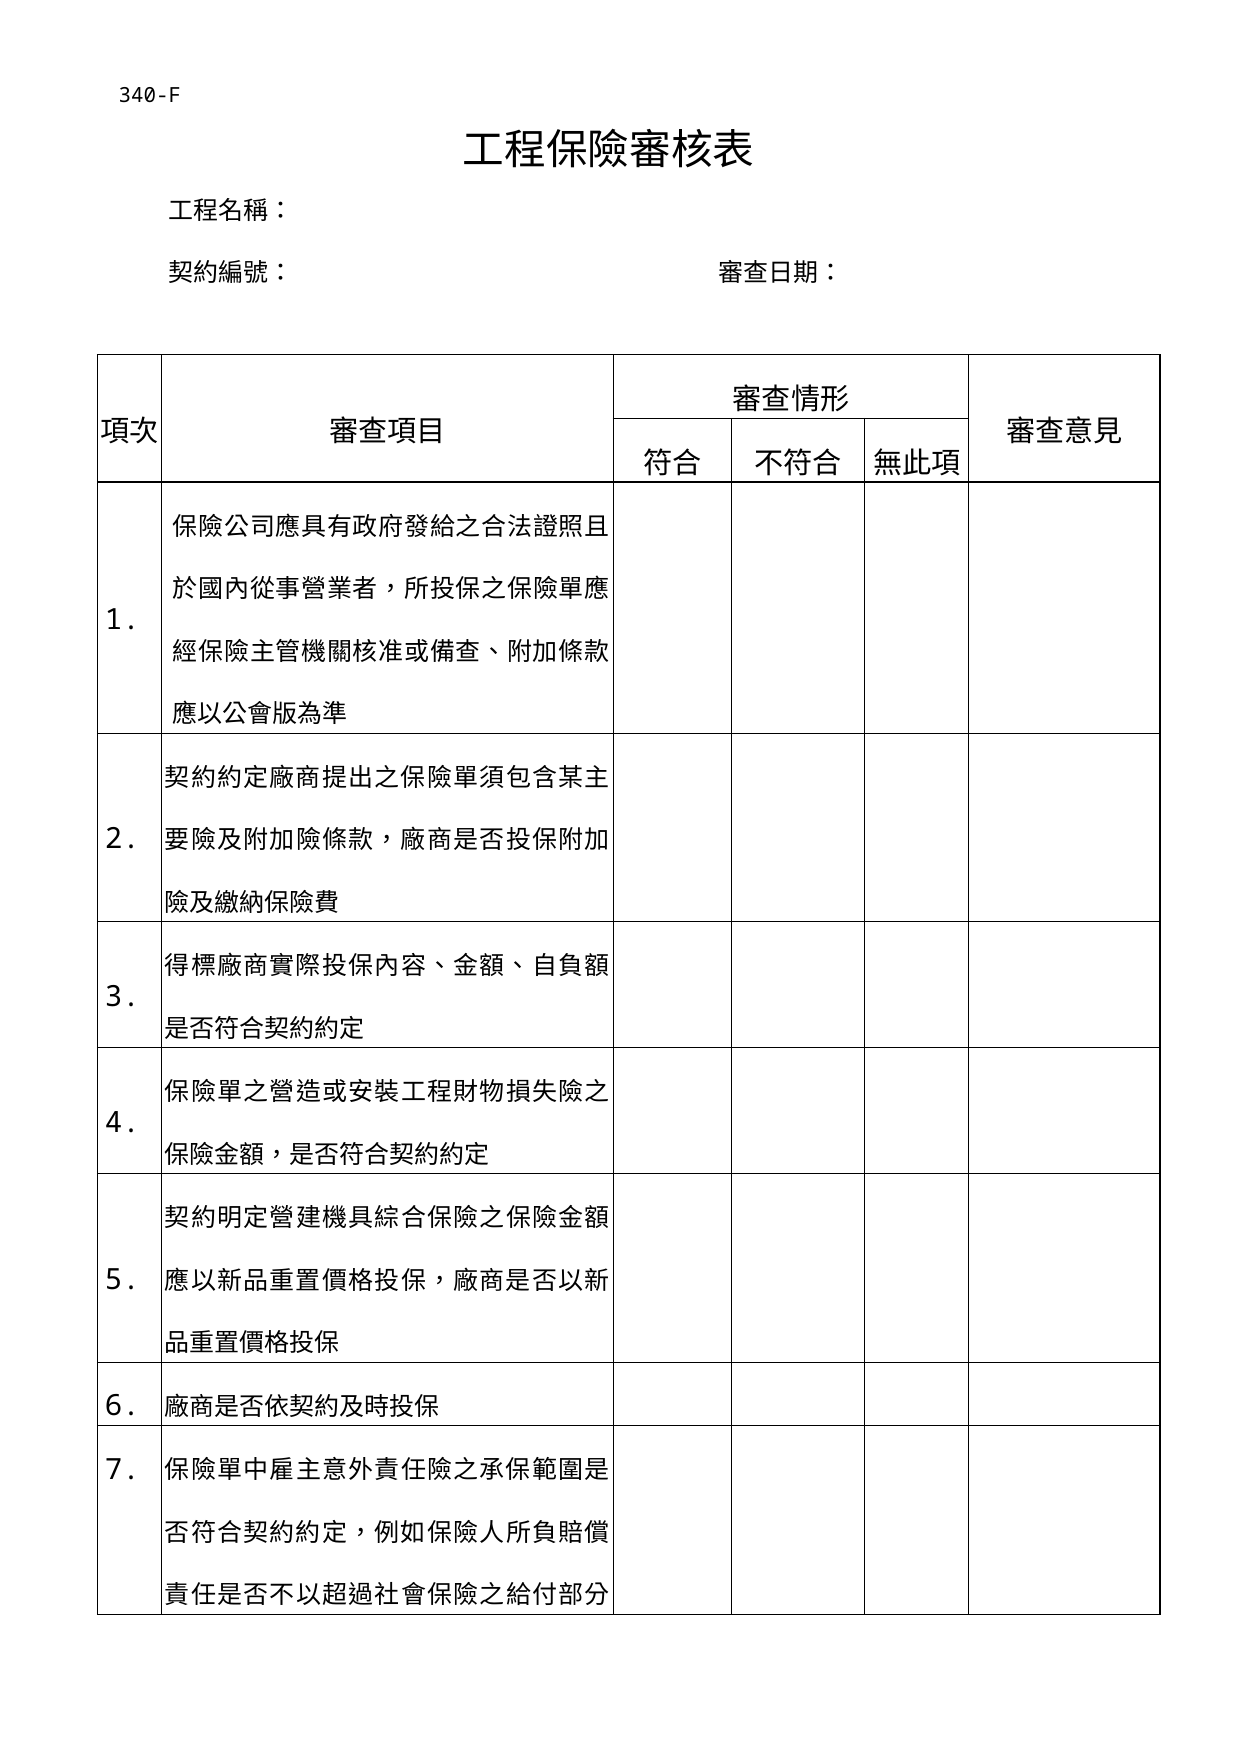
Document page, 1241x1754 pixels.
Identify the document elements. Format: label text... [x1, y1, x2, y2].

table_cell [98, 1363, 161, 1425]
table_cell [98, 734, 161, 921]
table_cell 契約明定營建機具綜合保險之保險金額應以新品重置價格投保，廠商是否以新品重置價格投保 [162, 1174, 613, 1362]
table_cell [865, 922, 968, 1047]
table_cell [732, 1174, 864, 1362]
table_header 項次 [98, 355, 161, 481]
table_cell [732, 1048, 864, 1173]
table_cell [969, 1174, 1159, 1362]
table_cell 得標廠商實際投保內容、金額、自負額是否符合契約約定 [162, 922, 613, 1047]
table_cell [969, 1426, 1159, 1614]
table_cell [969, 1048, 1159, 1173]
table_cell [614, 1363, 731, 1425]
table_cell [732, 734, 864, 921]
table_cell [98, 1426, 161, 1614]
table_header 審查情形 [614, 355, 968, 418]
table_cell [614, 483, 731, 732]
table_cell [98, 922, 161, 1047]
table_cell [969, 734, 1159, 921]
table_cell 不符合 [732, 419, 864, 481]
table_cell 廠商是否依契約及時投保 [162, 1363, 613, 1425]
table_cell [865, 1048, 968, 1173]
table_cell [614, 1174, 731, 1362]
table_cell [732, 922, 864, 1047]
table_cell 保險單之營造或安裝工程財物損失險之保險金額，是否符合契約約定 [162, 1048, 613, 1173]
table_cell [969, 922, 1159, 1047]
text 工程名稱： [109, 167, 1063, 229]
table_cell 無此項 [865, 419, 968, 481]
table_cell [98, 483, 161, 732]
table_cell [614, 734, 731, 921]
table_cell 保險單中雇主意外責任險之承保範圍是否符合契約約定，例如保險人所負賠償責任是否不以超過社會保險之給付部分 [162, 1426, 613, 1614]
table_cell [732, 1363, 864, 1425]
table_cell [865, 1363, 968, 1425]
table_cell [969, 1363, 1159, 1425]
table_cell [732, 483, 864, 732]
table_cell [614, 1426, 731, 1614]
table_cell [614, 1048, 731, 1173]
table_cell [969, 483, 1159, 732]
table_cell [98, 1048, 161, 1173]
table_cell [865, 734, 968, 921]
table_header 審查意見 [969, 355, 1159, 481]
table_cell [614, 922, 731, 1047]
table_cell [98, 1174, 161, 1362]
table_header 審查項目 [162, 355, 613, 481]
table_cell 契約約定廠商提出之保險單須包含某主要險及附加險條款，廠商是否投保附加險及繳納保險費 [162, 734, 613, 921]
table_cell [865, 483, 968, 732]
table_cell [865, 1174, 968, 1362]
table_cell 符合 [614, 419, 731, 481]
text 契約編號： 審查日期： [153, 229, 1063, 292]
text 工程保險審核表 [153, 104, 1063, 167]
table_cell [865, 1426, 968, 1614]
table_cell [732, 1426, 864, 1614]
table_cell 保險公司應具有政府發給之合法證照且於國內從事營業者，所投保之保險單應經保險主管機關核准或備查、附加條款應以公會版為準 [162, 483, 613, 732]
